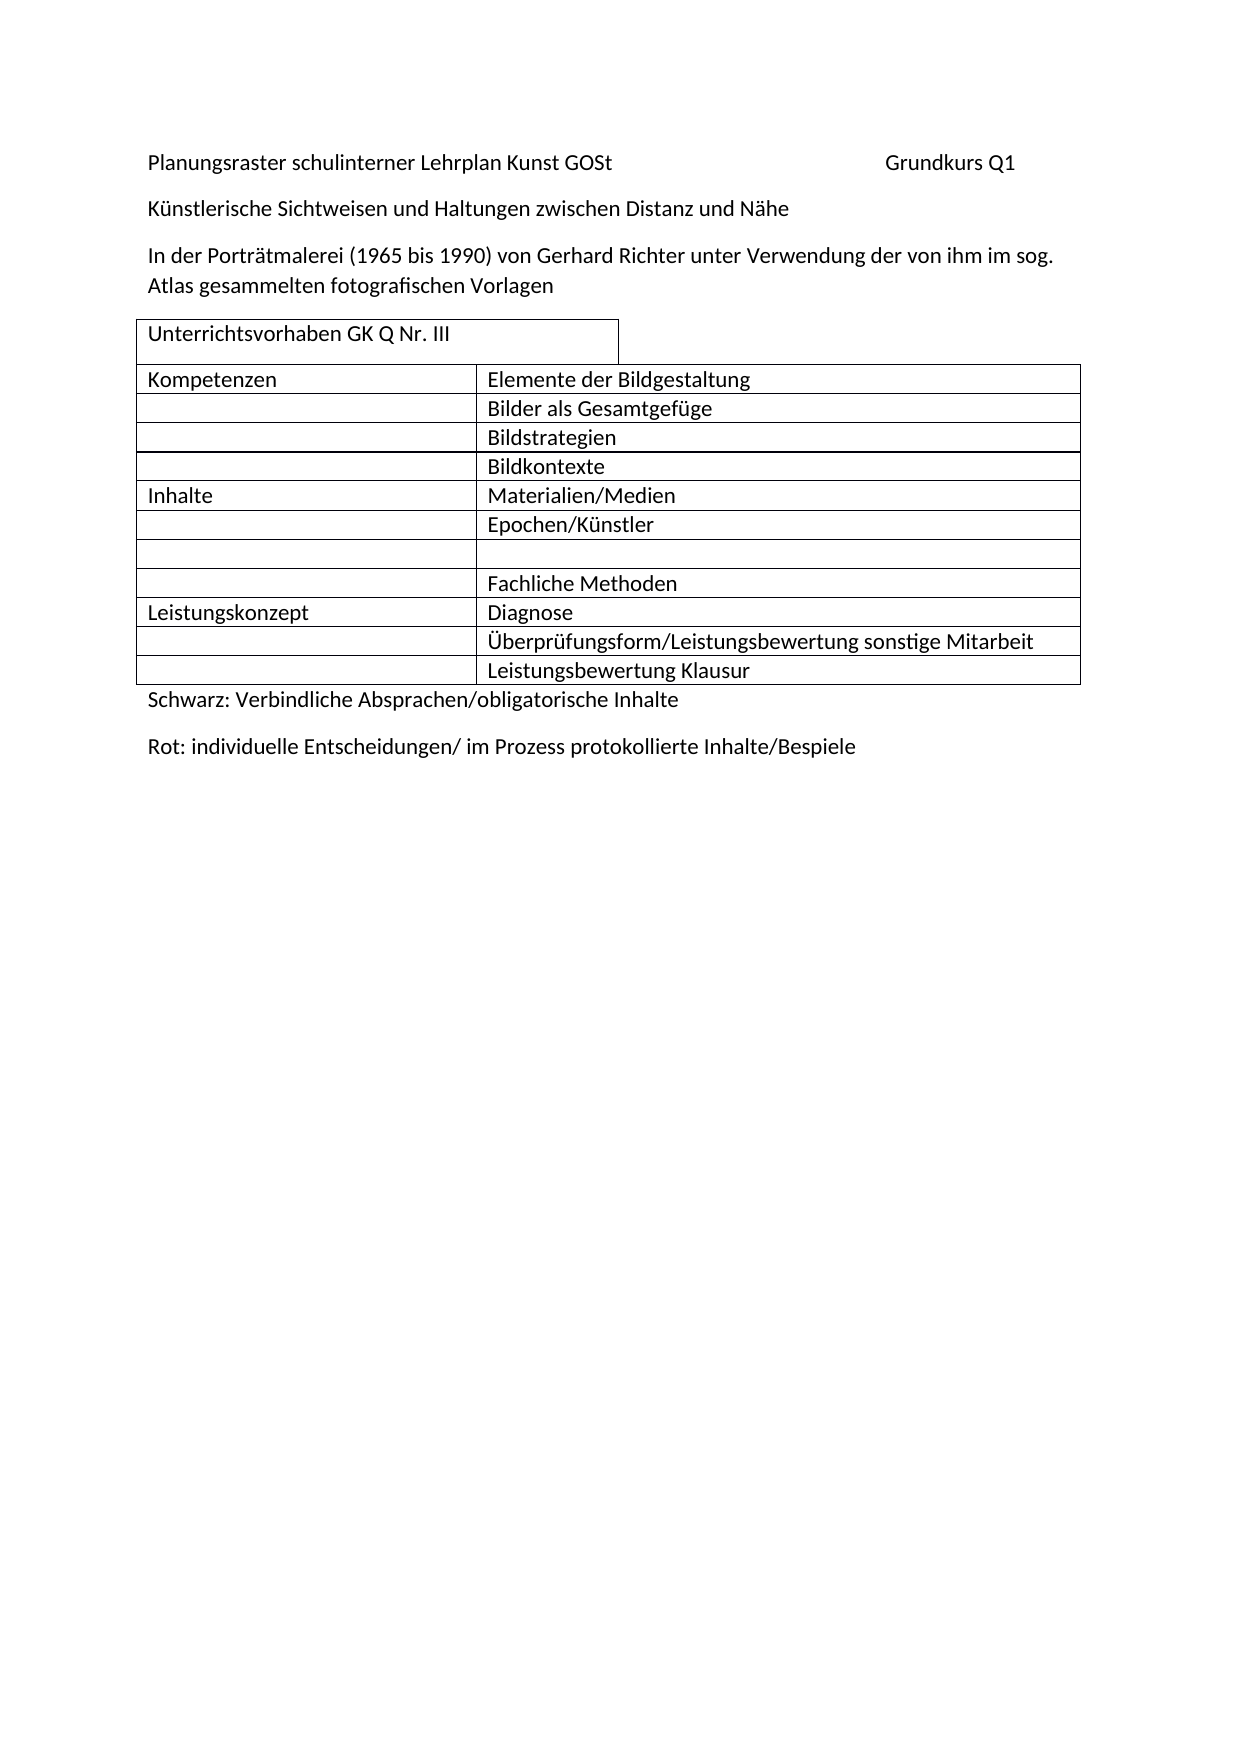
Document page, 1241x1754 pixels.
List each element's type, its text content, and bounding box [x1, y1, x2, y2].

text Rot: individuelle Entscheidungen/ im Prozess protokollierte Inhalte/Bespiele [148, 732, 1093, 760]
table_header Unterrichtsvorhaben GK Q Nr. III [137, 320, 618, 364]
table_cell Bildstrategien [477, 423, 1080, 451]
table_cell Kompetenzen [137, 365, 476, 393]
table_cell Überprüfungsform/Leistungsbewertung sonstige Mitarbeit [477, 627, 1080, 655]
table_cell Leistungskonzept [137, 598, 476, 626]
text Schwarz: Verbindliche Absprachen/obligatorische Inhalte [148, 685, 1093, 713]
table_cell [137, 511, 476, 538]
text In der Porträtmalerei (1965 bis 1990) von Gerhard Richter unter Verwendung der von ihm im sog. Atlas gesammelten fotografischen Vorlagen [148, 241, 1093, 299]
table_cell [137, 627, 476, 655]
table_cell Fachliche Methoden [477, 569, 1080, 597]
table_cell Inhalte [137, 481, 476, 509]
table_cell Leistungsbewertung Klausur [477, 656, 1080, 684]
table_cell Elemente der Bildgestaltung [477, 365, 1080, 393]
table_cell Materialien/Medien [477, 481, 1080, 509]
table_cell [137, 423, 476, 451]
table_cell Bildkontexte [477, 453, 1080, 480]
table_cell [477, 540, 1080, 568]
text Künstlerische Sichtweisen und Haltungen zwischen Distanz und Nähe [148, 194, 1093, 222]
table_cell [137, 453, 476, 480]
table_cell Diagnose [477, 598, 1080, 626]
table_cell [137, 656, 476, 684]
table_cell [137, 540, 476, 568]
table_cell Epochen/Künstler [477, 511, 1080, 538]
table_cell Bilder als Gesamtgefüge [477, 394, 1080, 422]
text Planungsraster schulinterner Lehrplan Kunst GOSt Grundkurs Q1 [148, 148, 1093, 176]
table_cell [137, 569, 476, 597]
table_cell [137, 394, 476, 422]
